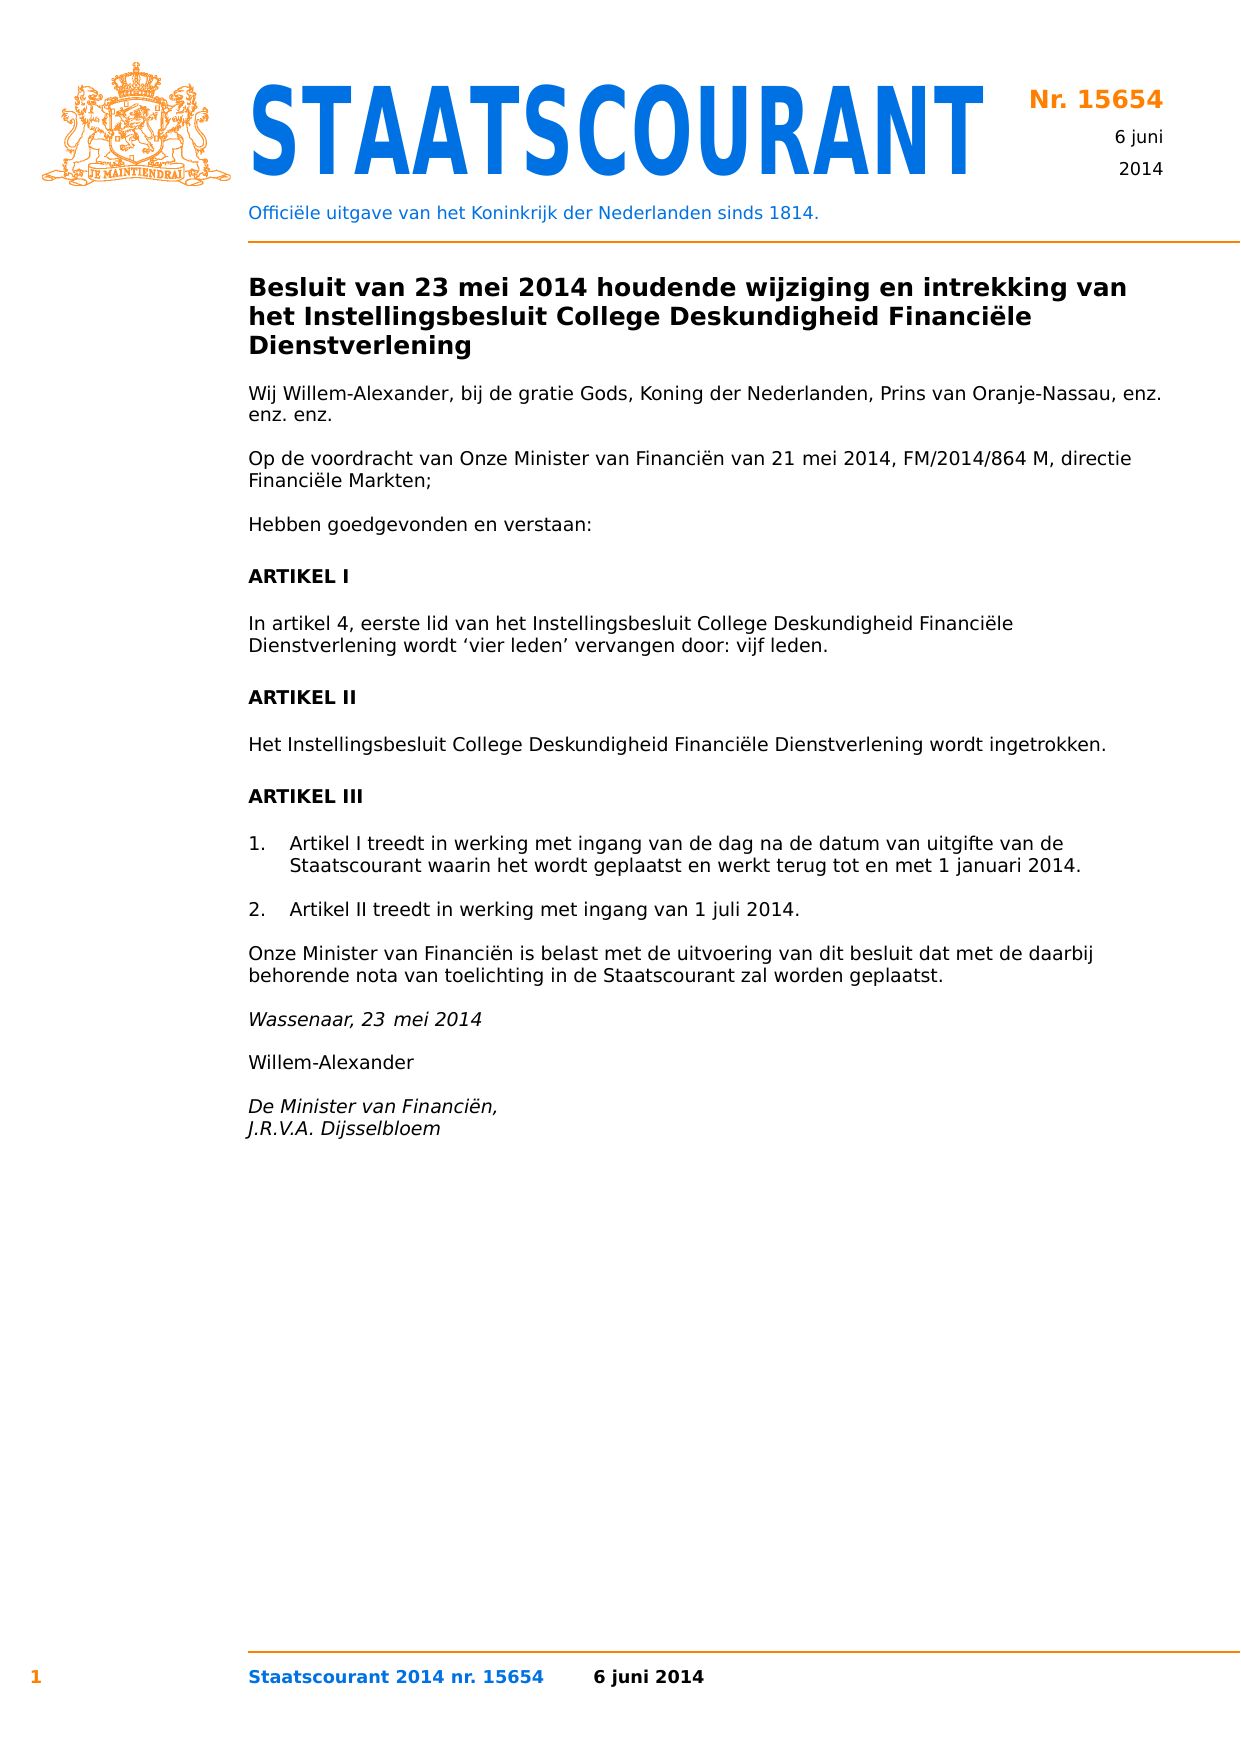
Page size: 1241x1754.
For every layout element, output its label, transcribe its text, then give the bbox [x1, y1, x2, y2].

text Willem-Alexander [248, 1052, 1163, 1074]
table_cell Officiële uitgave van het Koninkrijk der Nederlanden sinds 1814. [248, 203, 1240, 241]
text 1. Artikel I treedt in werking met ingang van de dag na de datum van uitgifte van de Staatscourant waarin het wordt geplaatst en werkt terug tot en met 1 januari 2014. [248, 833, 1163, 877]
text De Minister van Financiën, J.R.V.A. Dijsselbloem [248, 1096, 1163, 1140]
text Het Instellingsbesluit College Deskundigheid Financiële Dienstverlening wordt ingetrokken. [248, 734, 1163, 756]
text Onze Minister van Financiën is belast met de uitvoering van dit besluit dat met de daarbij behorende nota van toelichting in de Staatscourant zal worden geplaatst. [248, 943, 1163, 987]
text Op de voordracht van Onze Minister van Financiën van 21 mei 2014, FM/2014/864 M, directie Financiële Markten; [248, 448, 1163, 492]
subtitle ARTIKEL II [248, 687, 1163, 709]
text Wij Willem-Alexander, bij de gratie Gods, Koning der Nederlanden, Prins van Oranje-Nassau, enz. enz. enz. [248, 382, 1163, 426]
table_cell 2014 [998, 153, 1240, 203]
table_header [25, 62, 248, 241]
picture [41, 62, 231, 186]
subtitle ARTIKEL I [248, 566, 1163, 588]
subtitle ARTIKEL III [248, 786, 1163, 808]
subtitle Besluit van 23 mei 2014 houdende wijziging en intrekking van het Instellingsbesluit College Deskundigheid Financiële Dienstverlening [248, 273, 1163, 361]
text Hebben goedgevonden en verstaan: [248, 514, 1163, 536]
text Wassenaar, 23 mei 2014 [248, 1008, 1163, 1030]
text In artikel 4, eerste lid van het Instellingsbesluit College Deskundigheid Financiële Dienstverlening wordt ‘vier leden’ vervangen door: vijf leden. [248, 613, 1163, 657]
table_header Nr. 15654 [998, 62, 1240, 121]
text 2. Artikel II treedt in werking met ingang van 1 juli 2014. [248, 899, 1163, 921]
table_cell 6 juni [998, 121, 1240, 153]
table_header STAATSCOURANT [248, 62, 998, 203]
